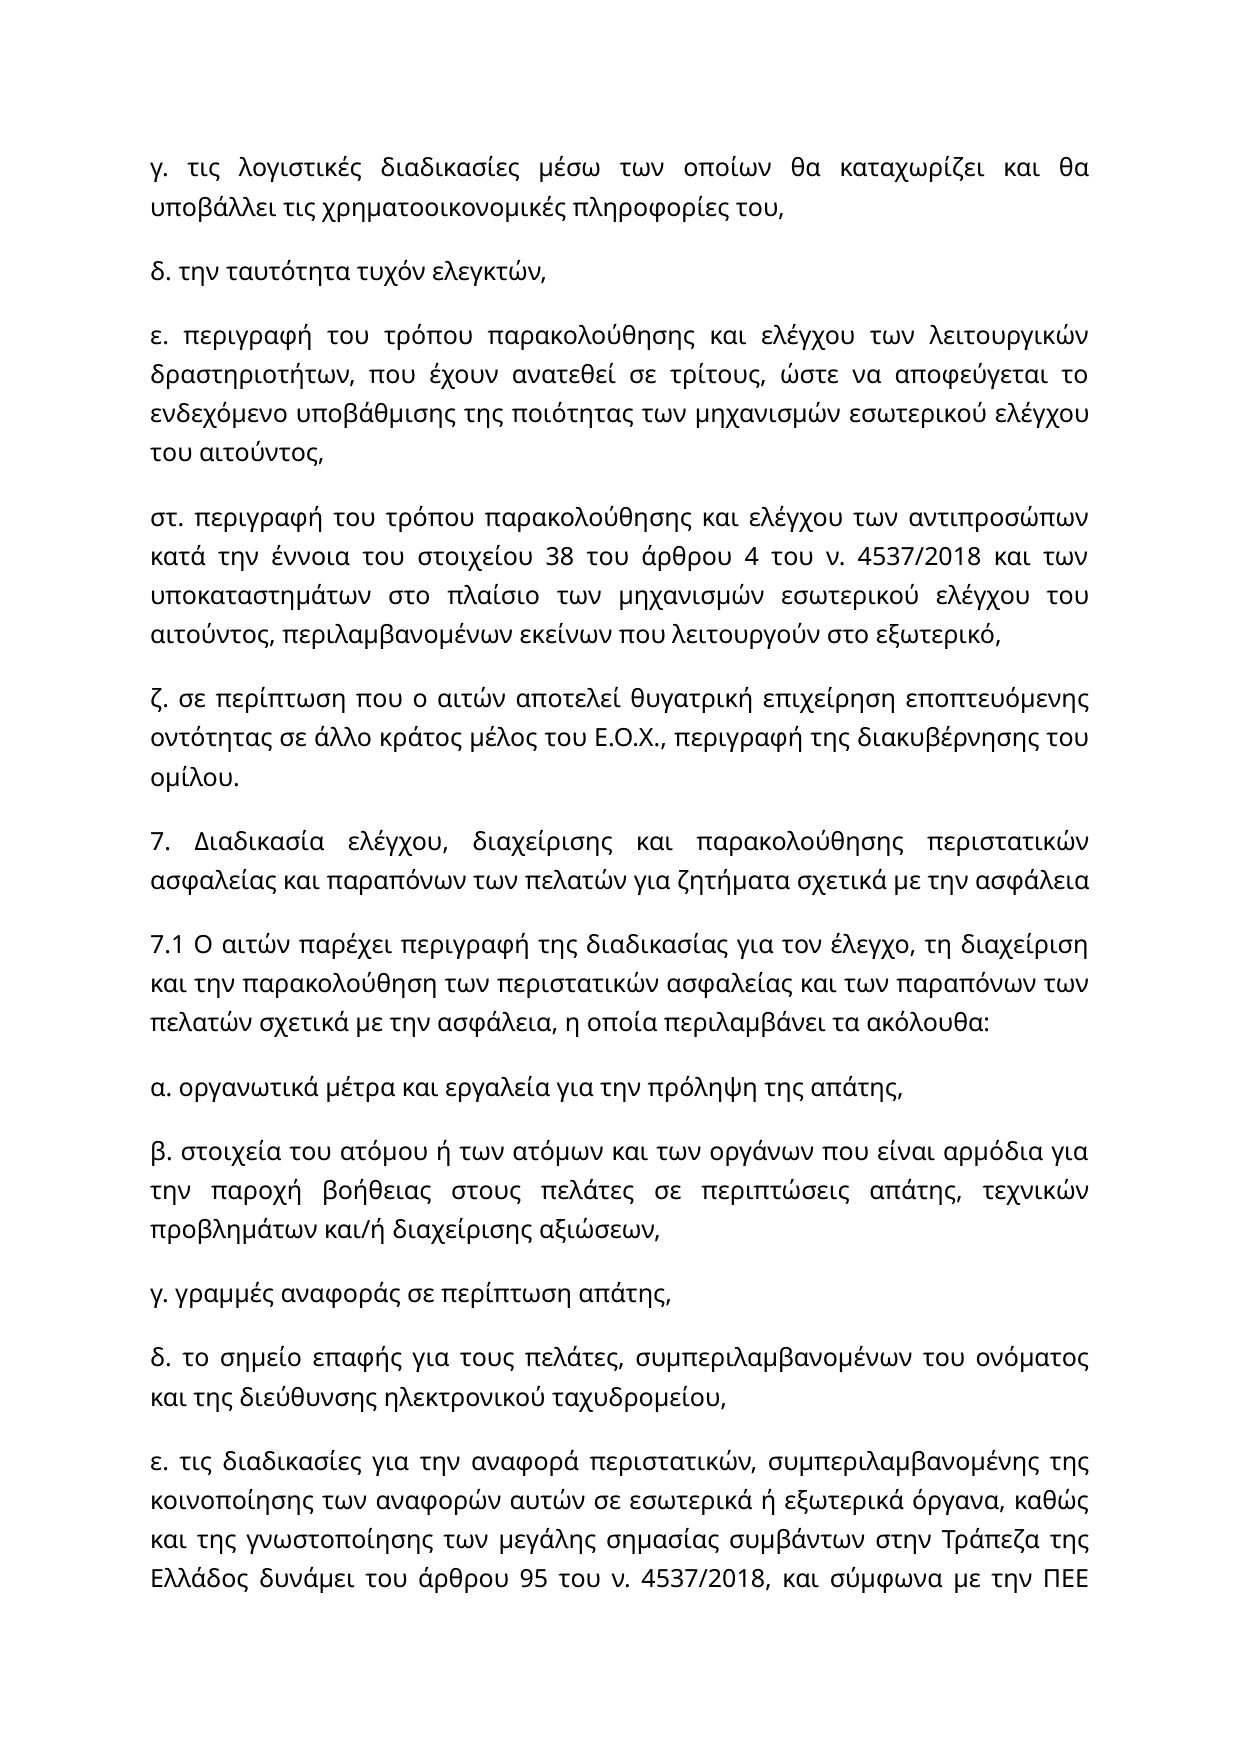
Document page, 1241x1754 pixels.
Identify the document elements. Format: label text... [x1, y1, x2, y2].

text 7. Διαδικασία ελέγχου, διαχείρισης και παρακολούθησης περιστατικών ασφαλείας και παραπόνων των πελατών για ζητήματα σχετικά με την ασφάλεια [150, 823, 1090, 897]
text ζ. σε περίπτωση που ο αιτών αποτελεί θυγατρική επιχείρηση εποπτευόμενης οντότητας σε άλλο κράτος μέλος του Ε.Ο.Χ., περιγραφή της διακυβέρνησης του ομίλου. [150, 681, 1090, 793]
text β. στοιχεία του ατόμου ή των ατόμων και των οργάνων που είναι αρμόδια για την παροχή βοήθειας στους πελάτες σε περιπτώσεις απάτης, τεχνικών προβλημάτων και/ή διαχείρισης αξιώσεων, [150, 1133, 1090, 1246]
text ε. τις διαδικασίες για την αναφορά περιστατικών, συμπεριλαμβανομένης της κοινοποίησης των αναφορών αυτών σε εσωτερικά ή εξωτερικά όργανα, καθώς και της γνωστοποίησης των μεγάλης σημασίας συμβάντων στην Τράπεζα της Ελλάδος δυνάμει του άρθρου 95 του ν. 4537/2018, και σύμφωνα με την ΠΕΕ [150, 1443, 1090, 1595]
text γ. τις λογιστικές διαδικασίες μέσω των οποίων θα καταχωρίζει και θα υποβάλλει τις χρηματοοικονομικές πληροφορίες του, [150, 150, 1090, 223]
text δ. το σημείο επαφής για τους πελάτες, συμπεριλαμβανομένων του ονόματος και της διεύθυνσης ηλεκτρονικού ταχυδρομείου, [150, 1340, 1090, 1413]
text 7.1 Ο αιτών παρέχει περιγραφή της διαδικασίας για τον έλεγχο, τη διαχείριση και την παρακολούθηση των περιστατικών ασφαλείας και των παραπόνων των πελατών σχετικά με την ασφάλεια, η οποία περιλαμβάνει τα ακόλουθα: [150, 927, 1090, 1039]
text δ. την ταυτότητα τυχόν ελεγκτών, [150, 253, 1090, 287]
text ε. περιγραφή του τρόπου παρακολούθησης και ελέγχου των λειτουργικών δραστηριοτήτων, που έχουν ανατεθεί σε τρίτους, ώστε να αποφεύγεται το ενδεχόμενο υποβάθμισης της ποιότητας των μηχανισμών εσωτερικού ελέγχου του αιτούντος, [150, 317, 1090, 469]
text στ. περιγραφή του τρόπου παρακολούθησης και ελέγχου των αντιπροσώπων κατά την έννοια του στοιχείου 38 του άρθρου 4 του ν. 4537/2018 και των υποκαταστημάτων στο πλαίσιο των μηχανισμών εσωτερικού ελέγχου του αιτούντος, περιλαμβανομένων εκείνων που λειτουργούν στο εξωτερικό, [150, 499, 1090, 651]
text γ. γραμμές αναφοράς σε περίπτωση απάτης, [150, 1276, 1090, 1310]
text α. οργανωτικά μέτρα και εργαλεία για την πρόληψη της απάτης, [150, 1069, 1090, 1103]
